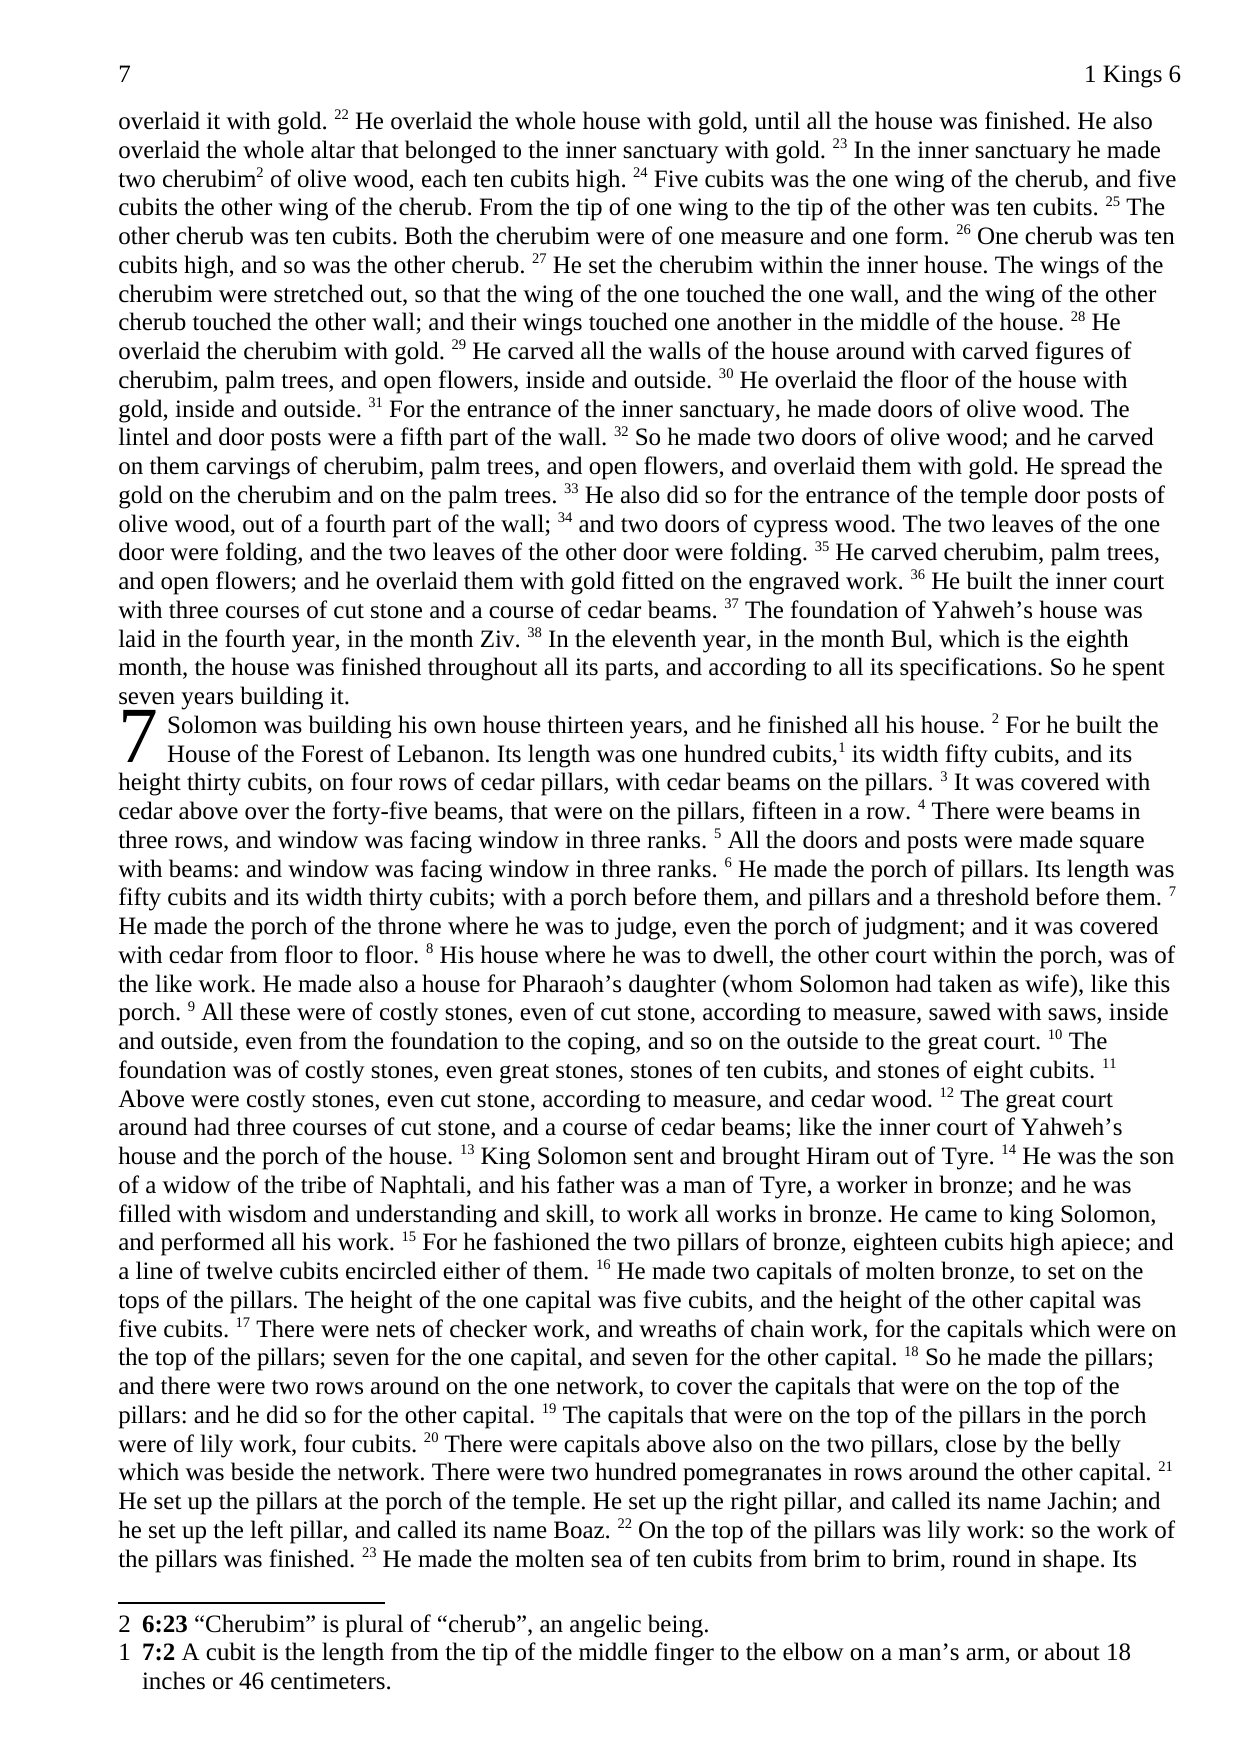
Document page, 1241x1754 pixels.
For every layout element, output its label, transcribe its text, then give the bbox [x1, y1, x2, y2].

text 6:23 “Cherubim” is plural of “cherub”, an angelic being. [118, 1609, 1181, 1637]
text overlaid it with gold. 22 He overlaid the whole house with gold, until all the house was finished. He also overlaid the whole altar that belonged to the inner sanctuary with gold. 23 In the inner sanctuary he made two cherubim of olive wood, each ten cubits high. 24 Five cubits was the one wing of the cherub, and five cubits the other wing of the cherub. From the tip of one wing to the tip of the other was ten cubits. 25 The other cherub was ten cubits. Both the cherubim were of one measure and one form. 26 One cherub was ten cubits high, and so was the other cherub. 27 He set the cherubim within the inner house. The wings of the cherubim were stretched out, so that the wing of the one touched the one wall, and the wing of the other cherub touched the other wall; and their wings touched one another in the middle of the house. 28 He overlaid the cherubim with gold. 29 He carved all the walls of the house around with carved figures of cherubim, palm trees, and open flowers, inside and outside. 30 He overlaid the floor of the house with gold, inside and outside. 31 For the entrance of the inner sanctuary, he made doors of olive wood. The lintel and door posts were a fifth part of the wall. 32 So he made two doors of olive wood; and he carved on them carvings of cherubim, palm trees, and open flowers, and overlaid them with gold. He spread the gold on the cherubim and on the palm trees. 33 He also did so for the entrance of the temple door posts of olive wood, out of a fourth part of the wall; 34 and two doors of cypress wood. The two leaves of the one door were folding, and the two leaves of the other door were folding. 35 He carved cherubim, palm trees, and open flowers; and he overlaid them with gold fitted on the engraved work. 36 He built the inner court with three courses of cut stone and a course of cedar beams. 37 The foundation of Yahweh’s house was laid in the fourth year, in the month Ziv. 38 In the eleventh year, in the month Bul, which is the eighth month, the house was finished throughout all its parts, and according to all its specifications. So he spent seven years building it. [118, 106, 1181, 710]
text 7Solomon was building his own house thirteen years, and he finished all his house. 2 For he built the House of the Forest of Lebanon. Its length was one hundred cubits, its width fifty cubits, and its height thirty cubits, on four rows of cedar pillars, with cedar beams on the pillars. 3 It was covered with cedar above over the forty-five beams, that were on the pillars, fifteen in a row. 4 There were beams in three rows, and window was facing window in three ranks. 5 All the doors and posts were made square with beams: and window was facing window in three ranks. 6 He made the porch of pillars. Its length was fifty cubits and its width thirty cubits; with a porch before them, and pillars and a threshold before them. 7 He made the porch of the throne where he was to judge, even the porch of judgment; and it was covered with cedar from floor to floor. 8 His house where he was to dwell, the other court within the porch, was of the like work. He made also a house for Pharaoh’s daughter (whom Solomon had taken as wife), like this porch. 9 All these were of costly stones, even of cut stone, according to measure, sawed with saws, inside and outside, even from the foundation to the coping, and so on the outside to the great court. 10 The foundation was of costly stones, even great stones, stones of ten cubits, and stones of eight cubits. 11 Above were costly stones, even cut stone, according to measure, and cedar wood. 12 The great court around had three courses of cut stone, and a course of cedar beams; like the inner court of Yahweh’s house and the porch of the house. 13 King Solomon sent and brought Hiram out of Tyre. 14 He was the son of a widow of the tribe of Naphtali, and his father was a man of Tyre, a worker in bronze; and he was filled with wisdom and understanding and skill, to work all works in bronze. He came to king Solomon, and performed all his work. 15 For he fashioned the two pillars of bronze, eighteen cubits high apiece; and a line of twelve cubits encircled either of them. 16 He made two capitals of molten bronze, to set on the tops of the pillars. The height of the one capital was five cubits, and the height of the other capital was five cubits. 17 There were nets of checker work, and wreaths of chain work, for the capitals which were on the top of the pillars; seven for the one capital, and seven for the other capital. 18 So he made the pillars; and there were two rows around on the one network, to cover the capitals that were on the top of the pillars: and he did so for the other capital. 19 The capitals that were on the top of the pillars in the porch were of lily work, four cubits. 20 There were capitals above also on the two pillars, close by the belly which was beside the network. There were two hundred pomegranates in rows around the other capital. 21 He set up the pillars at the porch of the temple. He set up the right pillar, and called its name Jachin; and he set up the left pillar, and called its name Boaz. 22 On the top of the pillars was lily work: so the work of the pillars was finished. 23 He made the molten sea of ten cubits from brim to brim, round in shape. Its [118, 710, 1181, 1572]
text 7:2 A cubit is the length from the tip of the middle finger to the elbow on a man’s arm, or about 18 inches or 46 centimeters. [118, 1637, 1181, 1695]
